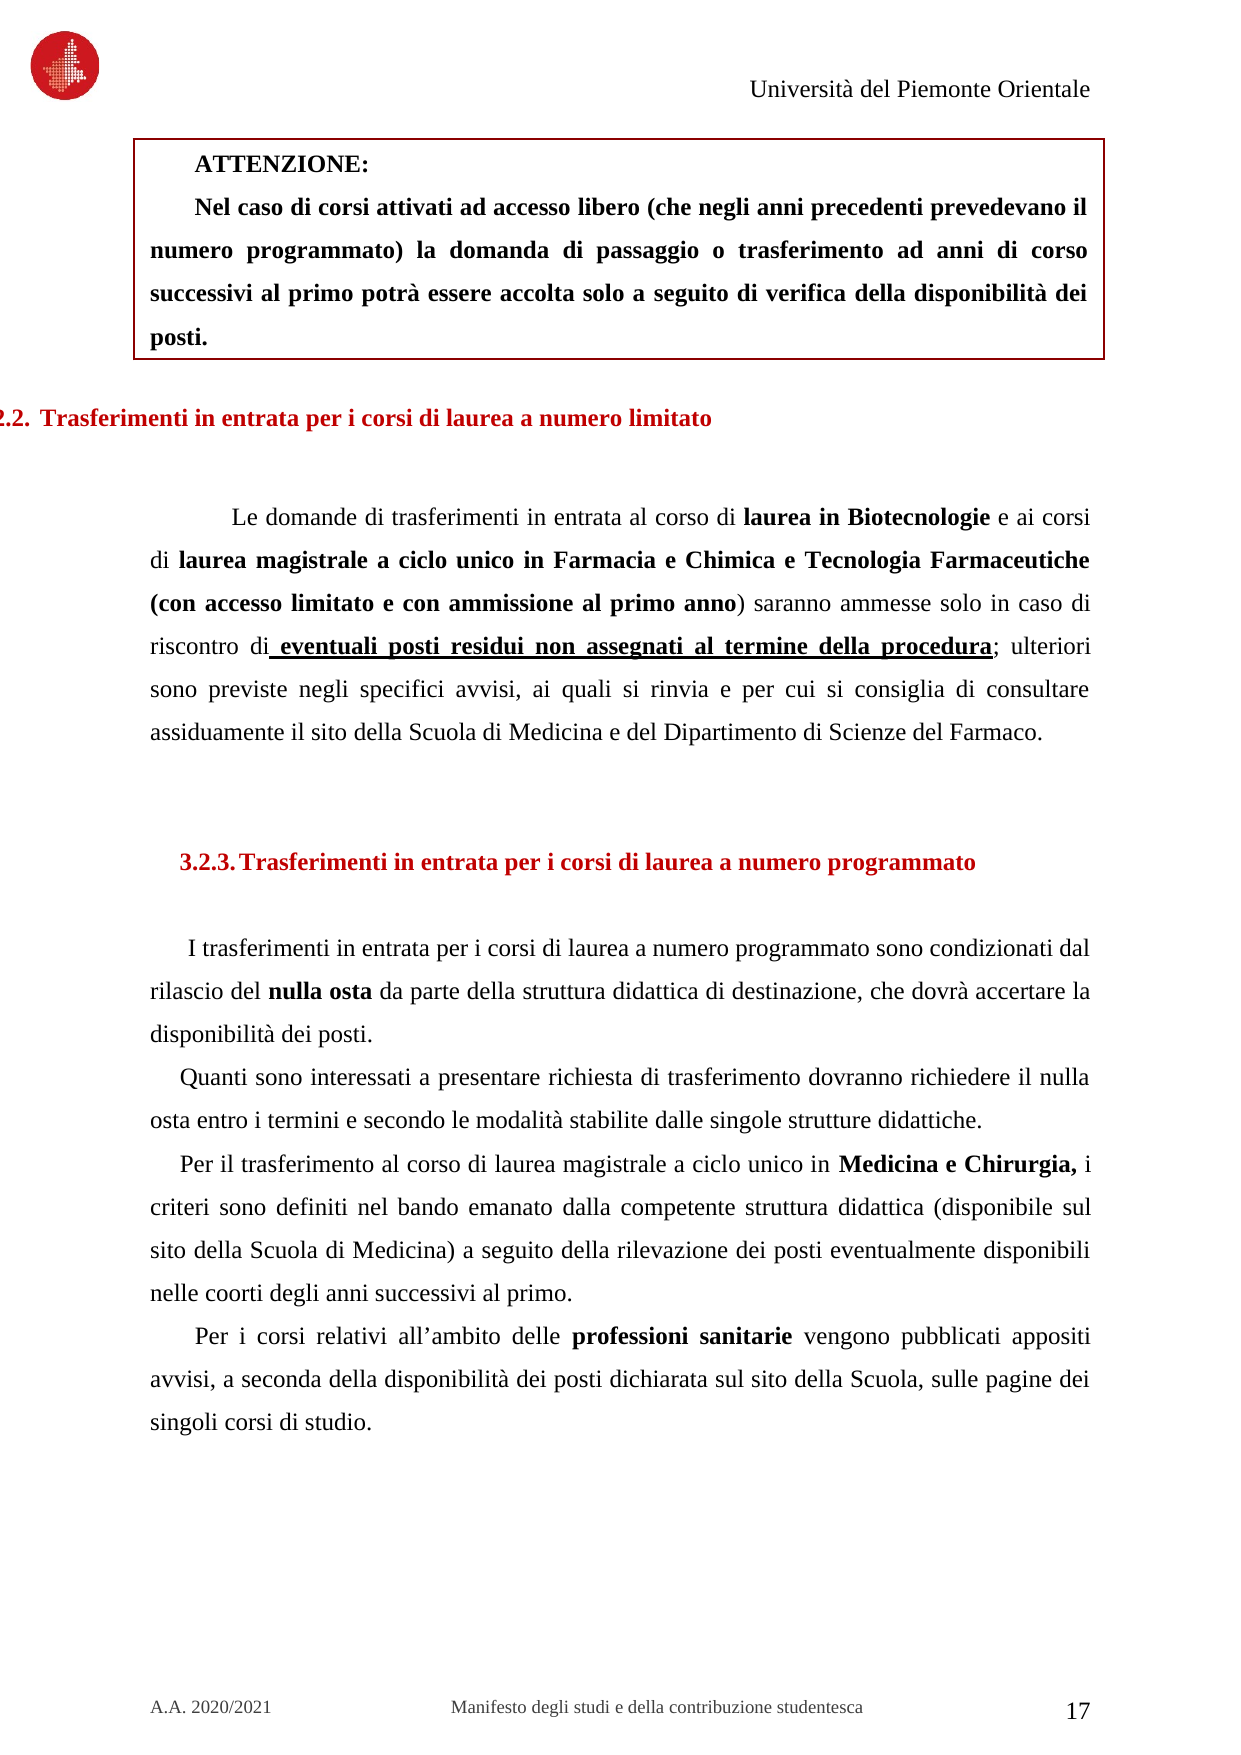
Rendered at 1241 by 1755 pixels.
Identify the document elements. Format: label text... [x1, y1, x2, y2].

text posti. [150, 322, 1103, 350]
list Trasferimenti in entrata per i corsi di laurea a numero limitato [0, 403, 1203, 432]
text Quanti sono interessati a presentare richiesta di trasferimento dovranno richiedere il nulla osta entro i termini e secondo le modalità stabilite dalle singole strutture didattiche. [150, 1062, 1091, 1134]
text Nel caso di corsi attivati ad accesso libero (che negli anni precedenti prevedevano il numero programmato) la domanda di passaggio o trasferimento ad anni di corso successivi al primo potrà essere accolta solo a seguito di verifica della disponibilità dei [150, 192, 1088, 307]
text Le domande di trasferimenti in entrata al corso di laurea in Biotecnologie e ai corsi di laurea magistrale a ciclo unico in Farmacia e Chimica e Tecnologia Farmaceutiche (con accesso limitato e con ammissione al primo anno) saranno ammesse solo in caso di riscontro di eventuali posti residui non assegnati al termine della procedura; ulteriori sono previste negli specifici avvisi, ai quali si rinvia e per cui si consiglia di consultare assiduamente il sito della Scuola di Medicina e del Dipartimento di Scienze del Farmaco. [150, 502, 1091, 746]
text ATTENZIONE: [194, 149, 1103, 178]
text Per il trasferimento al corso di laurea magistrale a ciclo unico in Medicina e Chirurgia, i criteri sono definiti nel bando emanato dalla competente struttura didattica (disponibile sul sito della Scuola di Medicina) a seguito della rilevazione dei posti eventualmente disponibili nelle coorti degli anni successivi al primo. [150, 1149, 1091, 1307]
text I trasferimenti in entrata per i corsi di laurea a numero programmato sono condizionati dal rilascio del nulla osta da parte della struttura didattica di destinazione, che dovrà accertare la disponibilità dei posti. [150, 933, 1091, 1048]
text Per i corsi relativi all’ambito delle professioni sanitarie vengono pubblicati appositi avvisi, a seconda della disponibilità dei posti dichiarata sul sito della Scuola, sulle pagine dei singoli corsi di studio. [150, 1321, 1091, 1436]
list Trasferimenti in entrata per i corsi di laurea a numero programmato [179, 847, 1203, 876]
